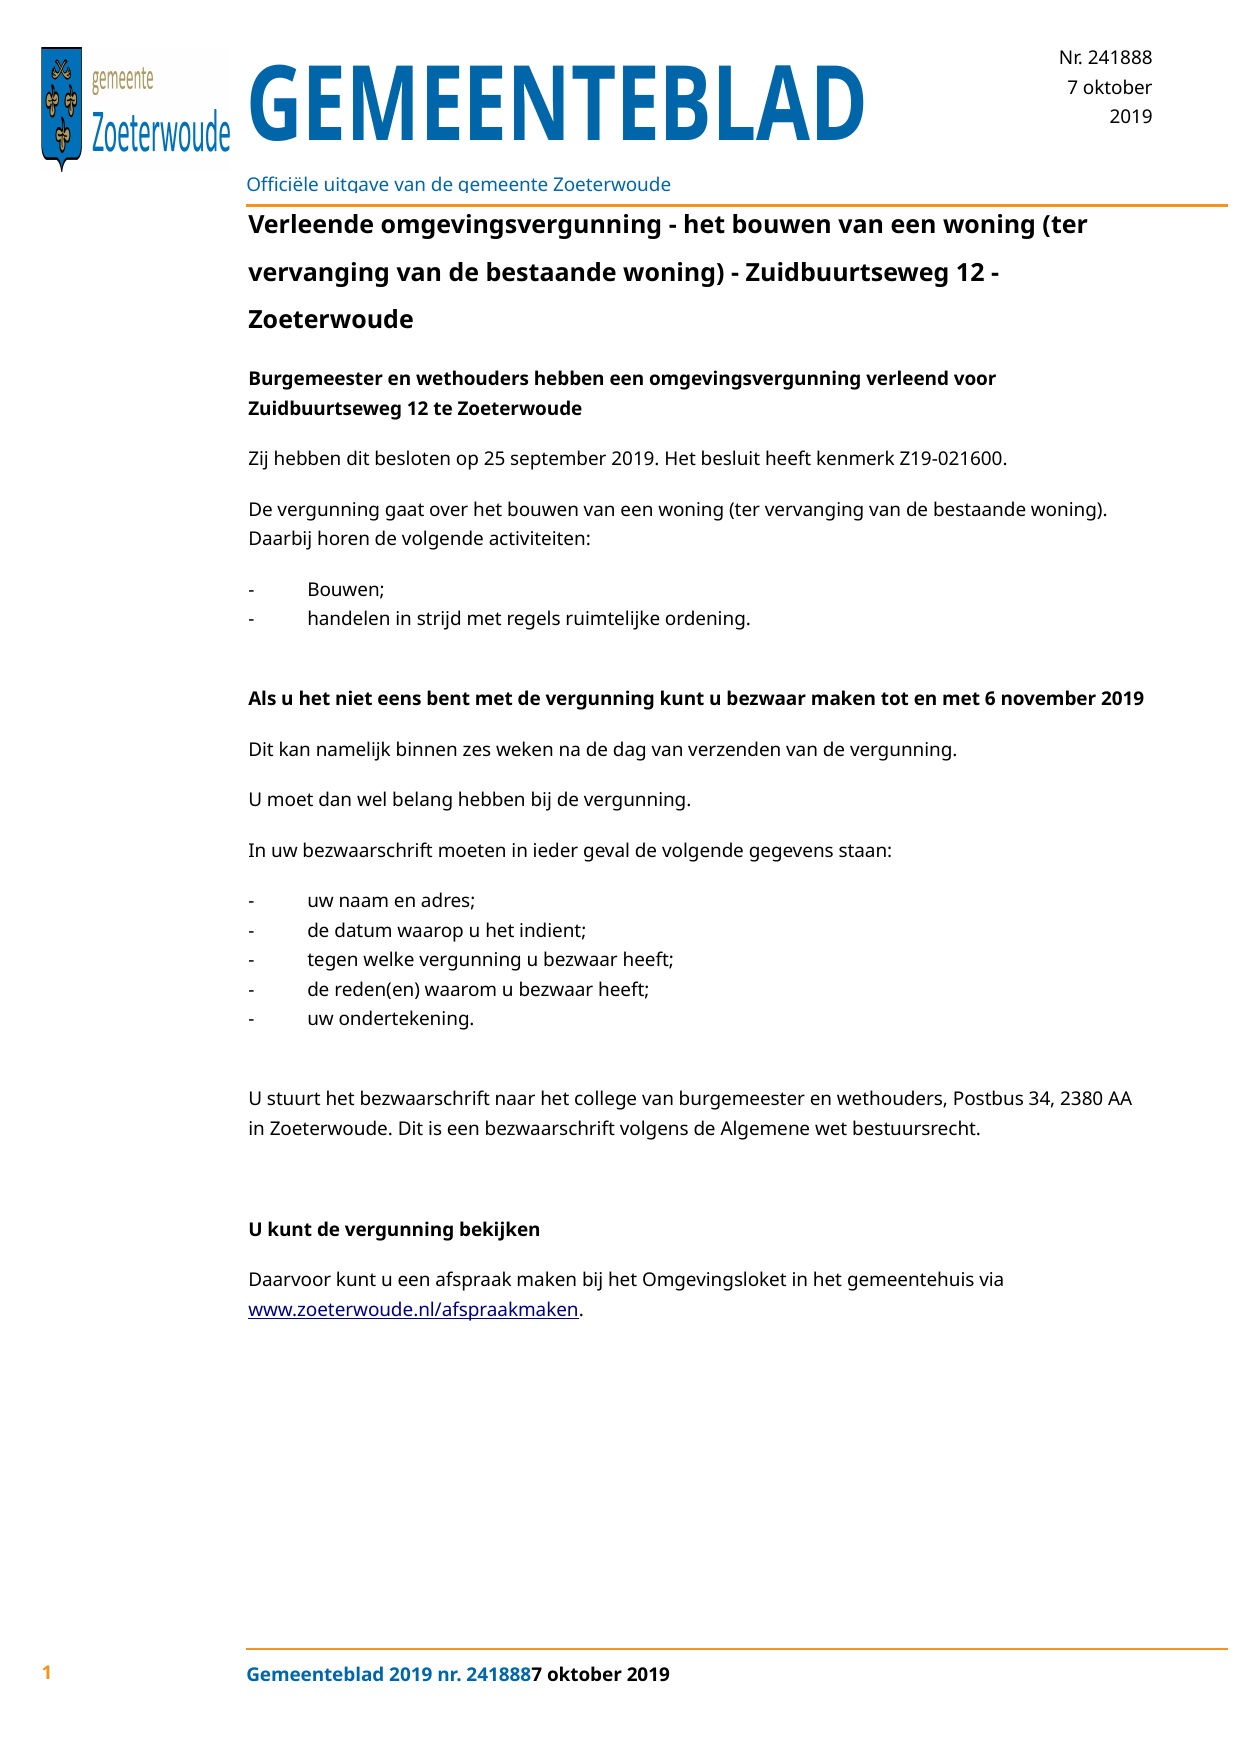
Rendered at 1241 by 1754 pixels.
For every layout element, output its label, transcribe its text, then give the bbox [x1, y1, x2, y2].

list handelen in strijd met regels ruimtelijke ordening. [248, 606, 1152, 631]
list uw naam en adres; [248, 887, 1152, 913]
list de reden(en) waarom u bezwaar heeft; [248, 976, 1152, 1002]
text Als u het niet eens bent met de vergunning kunt u bezwaar maken tot en met 6 november 2019 [248, 686, 1152, 711]
text U moet dan wel belang hebben bij de vergunning. [248, 786, 1152, 812]
text Verleende omgevingsvergunning - het bouwen van een woning (ter vervanging van de bestaande woning) - Zuidbuurtseweg 12 - Zoeterwoude [248, 207, 1152, 336]
text Burgemeester en wethouders hebben een omgevingsvergunning verleend voor Zuidbuurtseweg 12 te Zoeterwoude [248, 366, 1152, 421]
list Bouwen; [248, 576, 1152, 602]
text Zij hebben dit besloten op 25 september 2019. Het besluit heeft kenmerk Z19-021600. [248, 446, 1152, 471]
text De vergunning gaat over het bouwen van een woning (ter vervanging van de bestaande woning). Daarbij horen de volgende activiteiten: [248, 496, 1152, 551]
text Daarvoor kunt u een afspraak maken bij het Omgevingsloket in het gemeentehuis via www.zoeterwoude.nl/afspraakmaken. [248, 1266, 1152, 1322]
text U stuurt het bezwaarschrift naar het college van burgemeester en wethouders, Postbus 34, 2380 AA in Zoeterwoude. Dit is een bezwaarschrift volgens de Algemene wet bestuursrecht. [248, 1086, 1152, 1141]
list de datum waarop u het indient; [248, 917, 1152, 942]
text U kunt de vergunning bekijken [248, 1216, 1152, 1242]
text Dit kan namelijk binnen zes weken na de dag van verzenden van de vergunning. [248, 736, 1152, 762]
list tegen welke vergunning u bezwaar heeft; [248, 946, 1152, 972]
text In uw bezwaarschrift moeten in ieder geval de volgende gegevens staan: [248, 837, 1152, 862]
picture [41, 47, 231, 172]
list uw ondertekening. [248, 1006, 1152, 1031]
